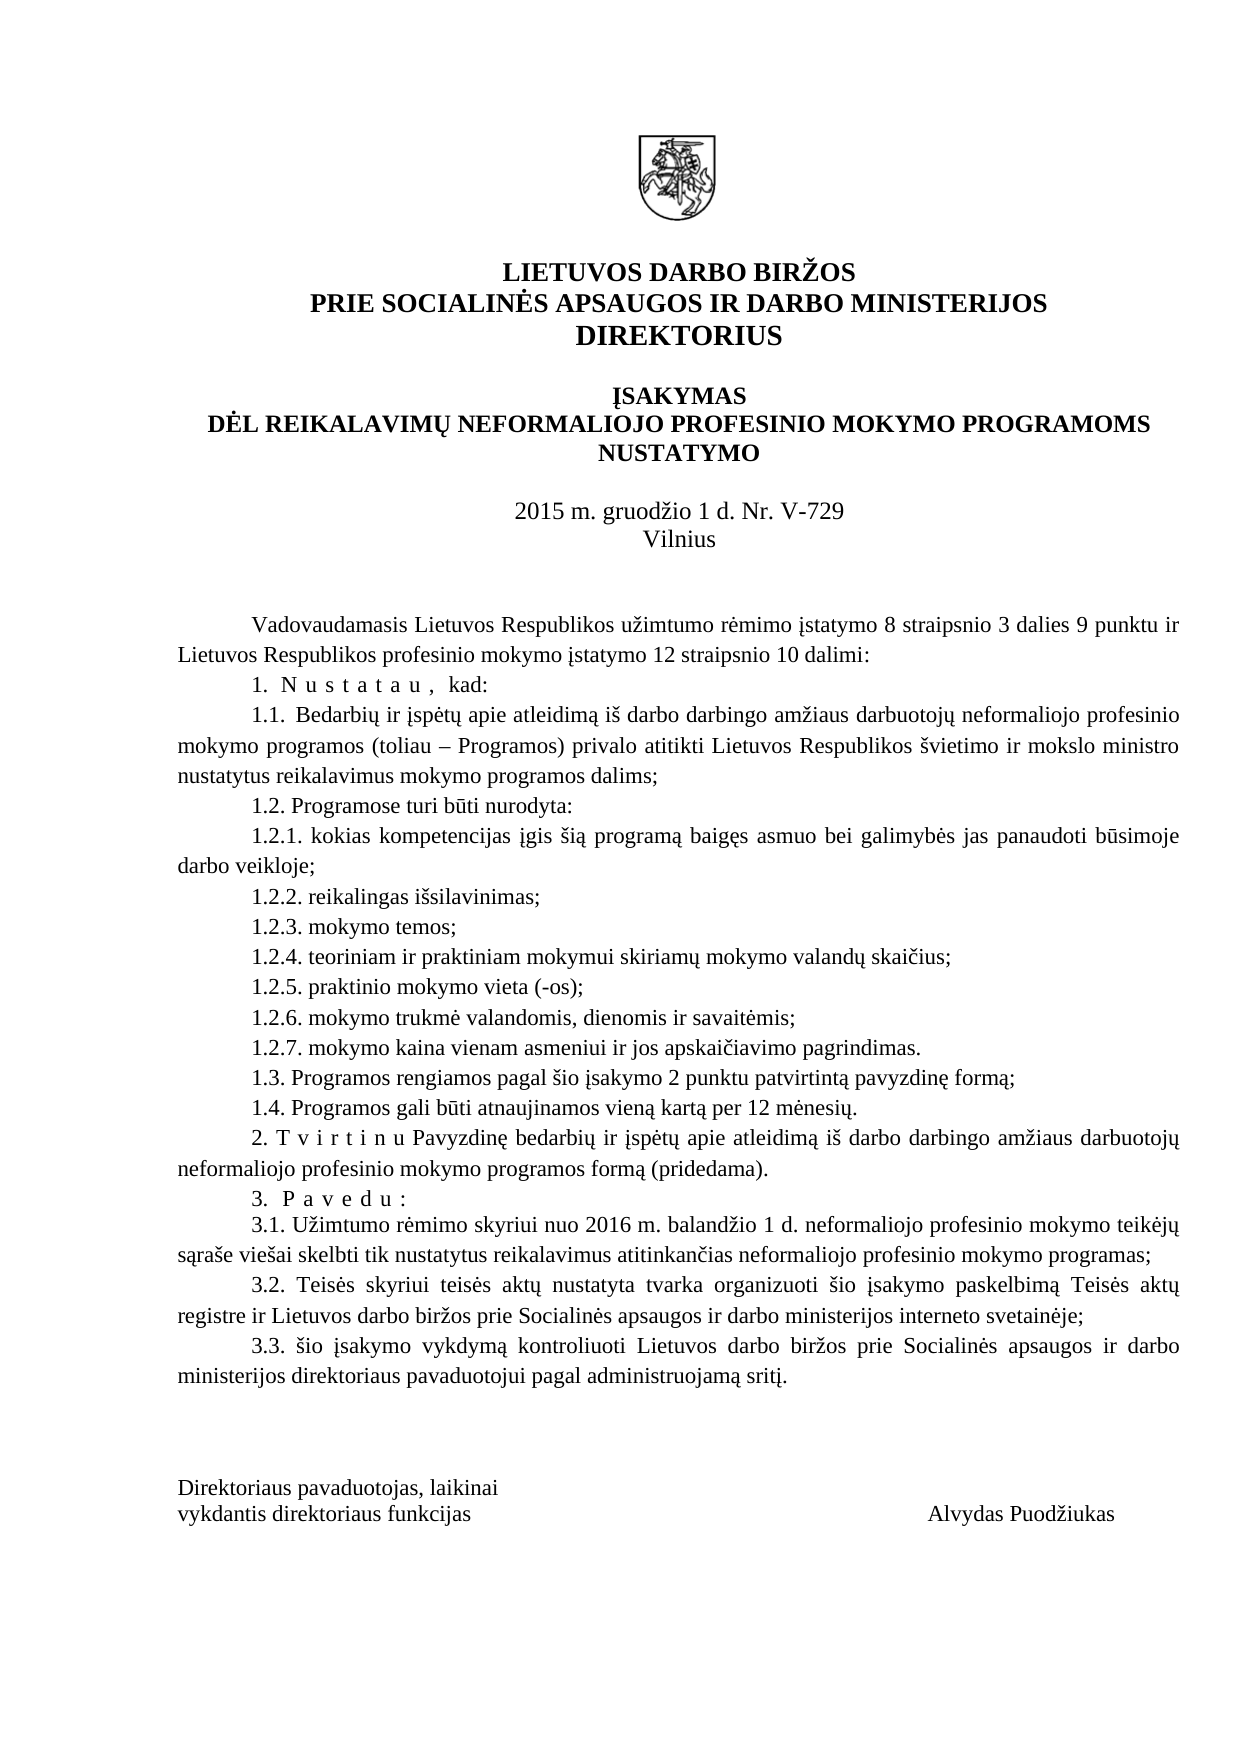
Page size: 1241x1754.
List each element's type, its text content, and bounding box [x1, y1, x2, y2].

text 1.1. Bedarbių ir įspėtų apie atleidimą iš darbo darbingo amžiaus darbuotojų neformaliojo profesinio mokymo programos (toliau – Programos) privalo atitikti Lietuvos Respublikos švietimo ir mokslo ministro nustatytus reikalavimus mokymo programos dalims; [177, 701, 1181, 788]
text 3.3. šio įsakymo vykdymą kontroliuoti Lietuvos darbo biržos prie Socialinės apsaugos ir darbo ministerijos direktoriaus pavaduotojui pagal administruojamą sritį. [177, 1332, 1181, 1388]
text 1.2.1. kokias kompetencijas įgis šią programą baigęs asmuo bei galimybės jas panaudoti būsimoje darbo veikloje; [177, 822, 1181, 879]
text 1.2.4. teoriniam ir praktiniam mokymui skiriamų mokymo valandų skaičius; [177, 943, 1181, 969]
text Vilnius [177, 524, 1181, 553]
text LIETUVOS DARBO BIRŽOS [177, 256, 1181, 287]
text 3.1. Užimtumo rėmimo skyriui nuo 2016 m. balandžio 1 d. neformaliojo profesinio mokymo teikėjų sąraše viešai skelbti tik nustatytus reikalavimus atitinkančias neformaliojo profesinio mokymo programas; [177, 1211, 1181, 1268]
text 1.2.2. reikalingas išsilavinimas; [177, 883, 1181, 909]
text 1.2.7. mokymo kaina vienam asmeniui ir jos apskaičiavimo pagrindimas. [177, 1034, 1181, 1060]
text Direktoriaus pavaduotojas, laikinai [177, 1474, 1181, 1500]
text 3.2. Teisės skyriui teisės aktų nustatyta tvarka organizuoti šio įsakymo paskelbimą Teisės aktų registre ir Lietuvos darbo biržos prie Socialinės apsaugos ir darbo ministerijos interneto svetainėje; [177, 1272, 1181, 1328]
text vykdantis direktoriaus funkcijas Alvydas Puodžiukas [177, 1500, 1181, 1527]
text 1. Nustatau, kad: [177, 671, 1181, 698]
text PRIE SOCIALINĖS APSAUGOS IR DARBO MINISTERIJOS [177, 287, 1181, 318]
text 1.3. Programos rengiamos pagal šio įsakymo 2 punktu patvirtintą pavyzdinę formą; [177, 1064, 1181, 1090]
text ĮSAKYMAS [177, 381, 1181, 409]
text Vadovaudamasis Lietuvos Respublikos užimtumo rėmimo įstatymo 8 straipsnio 3 dalies 9 punktu ir Lietuvos Respublikos profesinio mokymo įstatymo 12 straipsnio 10 dalimi: [177, 611, 1181, 667]
text 1.4. Programos gali būti atnaujinamos vieną kartą per 12 mėnesių. [177, 1094, 1181, 1121]
text 1.2.5. praktinio mokymo vieta (-os); [177, 973, 1181, 1000]
text 3. Pavedu: [177, 1185, 1181, 1211]
text 1.2.3. mokymo temos; [177, 913, 1181, 939]
text DĖL REIKALAVIMŲ NEFORMALIOJO PROFESINIO MOKYMO PROGRAMOMS NUSTATYMO [177, 409, 1181, 467]
text DIREKTORIUS [177, 318, 1181, 352]
text 1.2.6. mokymo trukmė valandomis, dienomis ir savaitėmis; [177, 1003, 1181, 1030]
text 1.2. Programose turi būti nurodyta: [177, 792, 1181, 818]
text 2015 m. gruodžio 1 d. Nr. V-729 [177, 496, 1181, 524]
text 2. T v i r t i n u Pavyzdinę bedarbių ir įspėtų apie atleidimą iš darbo darbingo amžiaus darbuotojų neformaliojo profesinio mokymo programos formą (pridedama). [177, 1124, 1181, 1181]
